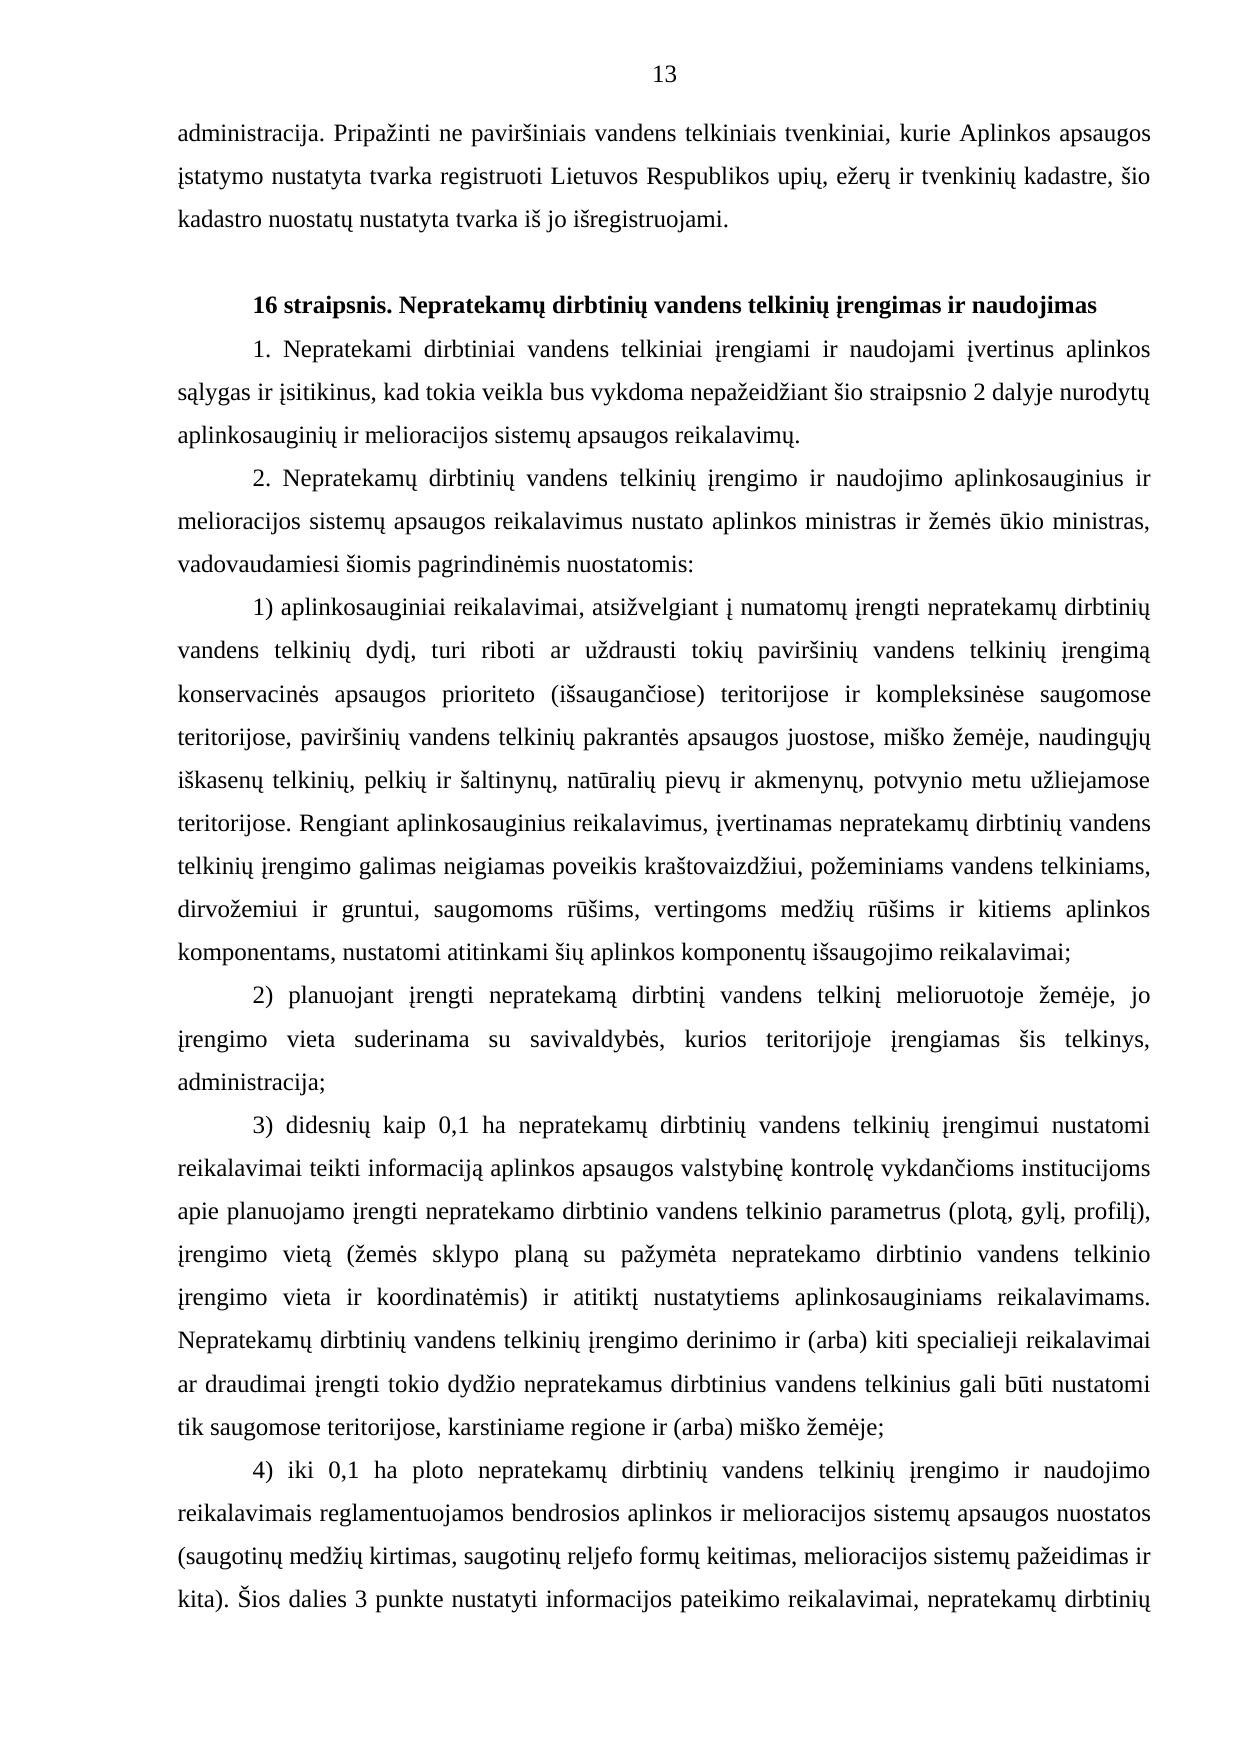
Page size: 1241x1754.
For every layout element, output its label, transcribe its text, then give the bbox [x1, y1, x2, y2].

text 4) iki 0,1 ha ploto nepratekamų dirbtinių vandens telkinių įrengimo ir naudojimo reikalavimais reglamentuojamos bendrosios aplinkos ir melioracijos sistemų apsaugos nuostatos (saugotinų medžių kirtimas, saugotinų reljefo formų keitimas, melioracijos sistemų pažeidimas ir kita). Šios dalies 3 punkte nustatyti informacijos pateikimo reikalavimai, nepratekamų dirbtinių [177, 1455, 1152, 1613]
text administracija. Pripažinti ne paviršiniais vandens telkiniais tvenkiniai, kurie Aplinkos apsaugos įstatymo nustatyta tvarka registruoti Lietuvos Respublikos upių, ežerų ir tvenkinių kadastre, šio kadastro nuostatų nustatyta tvarka iš jo išregistruojami. [177, 118, 1152, 233]
text 3) didesnių kaip 0,1 ha nepratekamų dirbtinių vandens telkinių įrengimui nustatomi reikalavimai teikti informaciją aplinkos apsaugos valstybinę kontrolę vykdančioms institucijoms apie planuojamo įrengti nepratekamo dirbtinio vandens telkinio parametrus (plotą, gylį, profilį), įrengimo vietą (žemės sklypo planą su pažymėta nepratekamo dirbtinio vandens telkinio įrengimo vieta ir koordinatėmis) ir atitiktį nustatytiems aplinkosauginiams reikalavimams. Nepratekamų dirbtinių vandens telkinių įrengimo derinimo ir (arba) kiti specialieji reikalavimai ar draudimai įrengti tokio dydžio nepratekamus dirbtinius vandens telkinius gali būti nustatomi tik saugomose teritorijose, karstiniame regione ir (arba) miško žemėje; [177, 1110, 1152, 1441]
text 1) aplinkosauginiai reikalavimai, atsižvelgiant į numatomų įrengti nepratekamų dirbtinių vandens telkinių dydį, turi riboti ar uždrausti tokių paviršinių vandens telkinių įrengimą konservacinės apsaugos prioriteto (išsaugančiose) teritorijose ir kompleksinėse saugomose teritorijose, paviršinių vandens telkinių pakrantės apsaugos juostose, miško žemėje, naudingųjų iškasenų telkinių, pelkių ir šaltinynų, natūralių pievų ir akmenynų, potvynio metu užliejamose teritorijose. Rengiant aplinkosauginius reikalavimus, įvertinamas nepratekamų dirbtinių vandens telkinių įrengimo galimas neigiamas poveikis kraštovaizdžiui, požeminiams vandens telkiniams, dirvožemiui ir gruntui, saugomoms rūšims, vertingoms medžių rūšims ir kitiems aplinkos komponentams, nustatomi atitinkami šių aplinkos komponentų išsaugojimo reikalavimai; [177, 592, 1152, 966]
text 2. Nepratekamų dirbtinių vandens telkinių įrengimo ir naudojimo aplinkosauginius ir melioracijos sistemų apsaugos reikalavimus nustato aplinkos ministras ir žemės ūkio ministras, vadovaudamiesi šiomis pagrindinėmis nuostatomis: [177, 463, 1152, 578]
text 2) planuojant įrengti nepratekamą dirbtinį vandens telkinį melioruotoje žemėje, jo įrengimo vieta suderinama su savivaldybės, kurios teritorijoje įrengiamas šis telkinys, administracija; [177, 981, 1152, 1096]
text 16 straipsnis. Nepratekamų dirbtinių vandens telkinių įrengimas ir naudojimas [177, 291, 1152, 319]
text 1. Nepratekami dirbtiniai vandens telkiniai įrengiami ir naudojami įvertinus aplinkos sąlygas ir įsitikinus, kad tokia veikla bus vykdoma nepažeidžiant šio straipsnio 2 dalyje nurodytų aplinkosauginių ir melioracijos sistemų apsaugos reikalavimų. [177, 334, 1152, 449]
